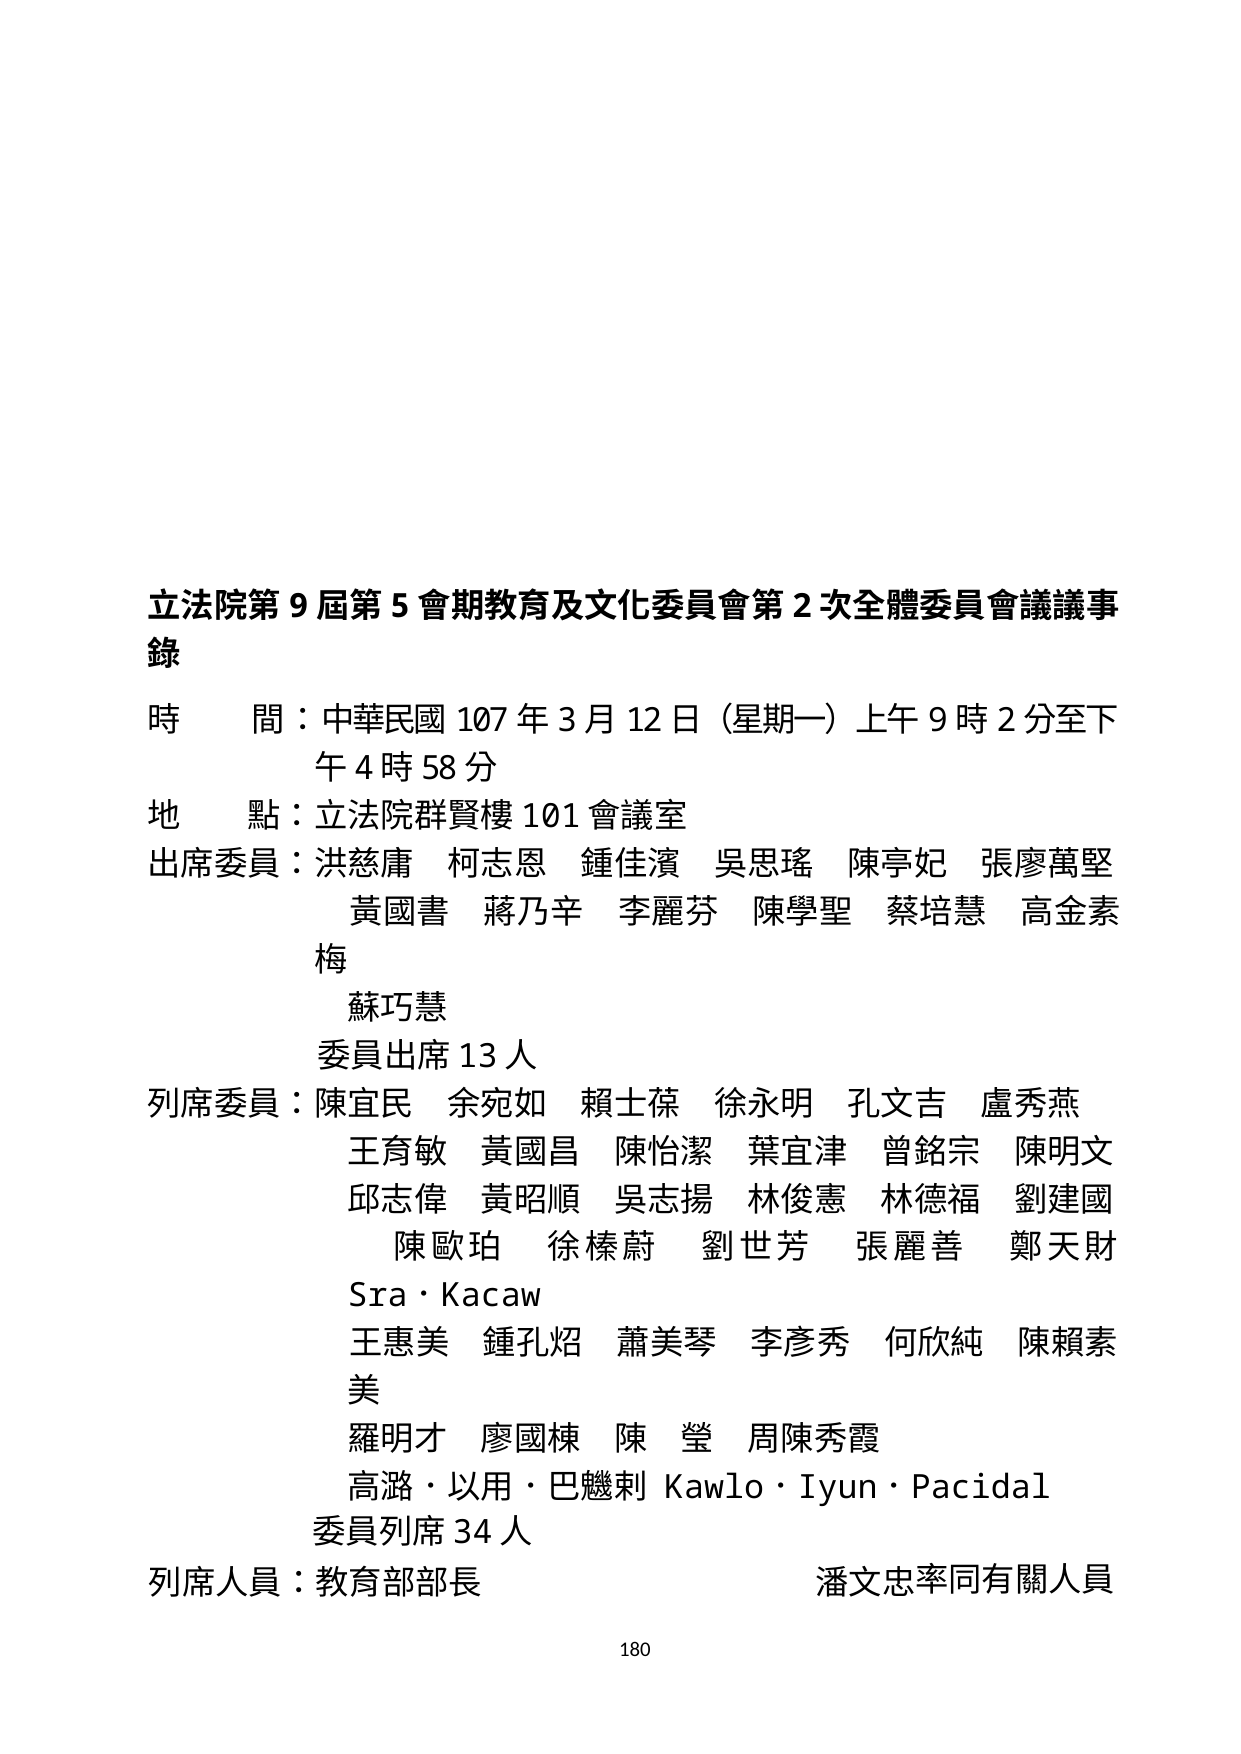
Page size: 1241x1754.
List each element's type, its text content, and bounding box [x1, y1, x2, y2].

text 羅明才 廖國棟 陳 瑩 周陳秀霞 [147, 1412, 1120, 1460]
text 出席委員：洪慈庸 柯志恩 鍾佳濱 吳思瑤 陳亭妃 張廖萬堅 [147, 837, 1122, 885]
text 高潞．以用．巴魕剌 Kawlo．Iyun．Pacidal [147, 1460, 1120, 1508]
text 委員出席13人 [317, 1029, 1122, 1077]
text 時 間：中華民國107年3月12日（星期一）上午9時2分至下午4時58分 [147, 693, 1120, 789]
text 陳歐珀 徐榛蔚 劉世芳 張麗善 鄭天財Sra．Kacaw [147, 1221, 1120, 1316]
text 地 點：立法院群賢樓101會議室 [147, 789, 1120, 837]
text 委員列席34人 [312, 1508, 1120, 1556]
text 蘇巧慧 [147, 981, 1122, 1029]
text 王育敏 黃國昌 陳怡潔 葉宜津 曾銘宗 陳明文 [147, 1125, 1120, 1173]
text 列席委員：陳宜民 余宛如 賴士葆 徐永明 孔文吉 盧秀燕 [147, 1077, 1120, 1125]
text 列席人員：教育部部長 潘文忠率同有關人員 [149, 1556, 1122, 1604]
text 王惠美 鍾孔炤 蕭美琴 李彥秀 何欣純 陳賴素美 [147, 1316, 1120, 1412]
text 立法院第9屆第5會期教育及文化委員會第2次全體委員會議議事錄 [147, 579, 1120, 675]
text 黃國書 蔣乃辛 李麗芬 陳學聖 蔡培慧 高金素梅 [147, 885, 1122, 981]
text 邱志偉 黃昭順 吳志揚 林俊憲 林德福 劉建國 [147, 1173, 1120, 1221]
